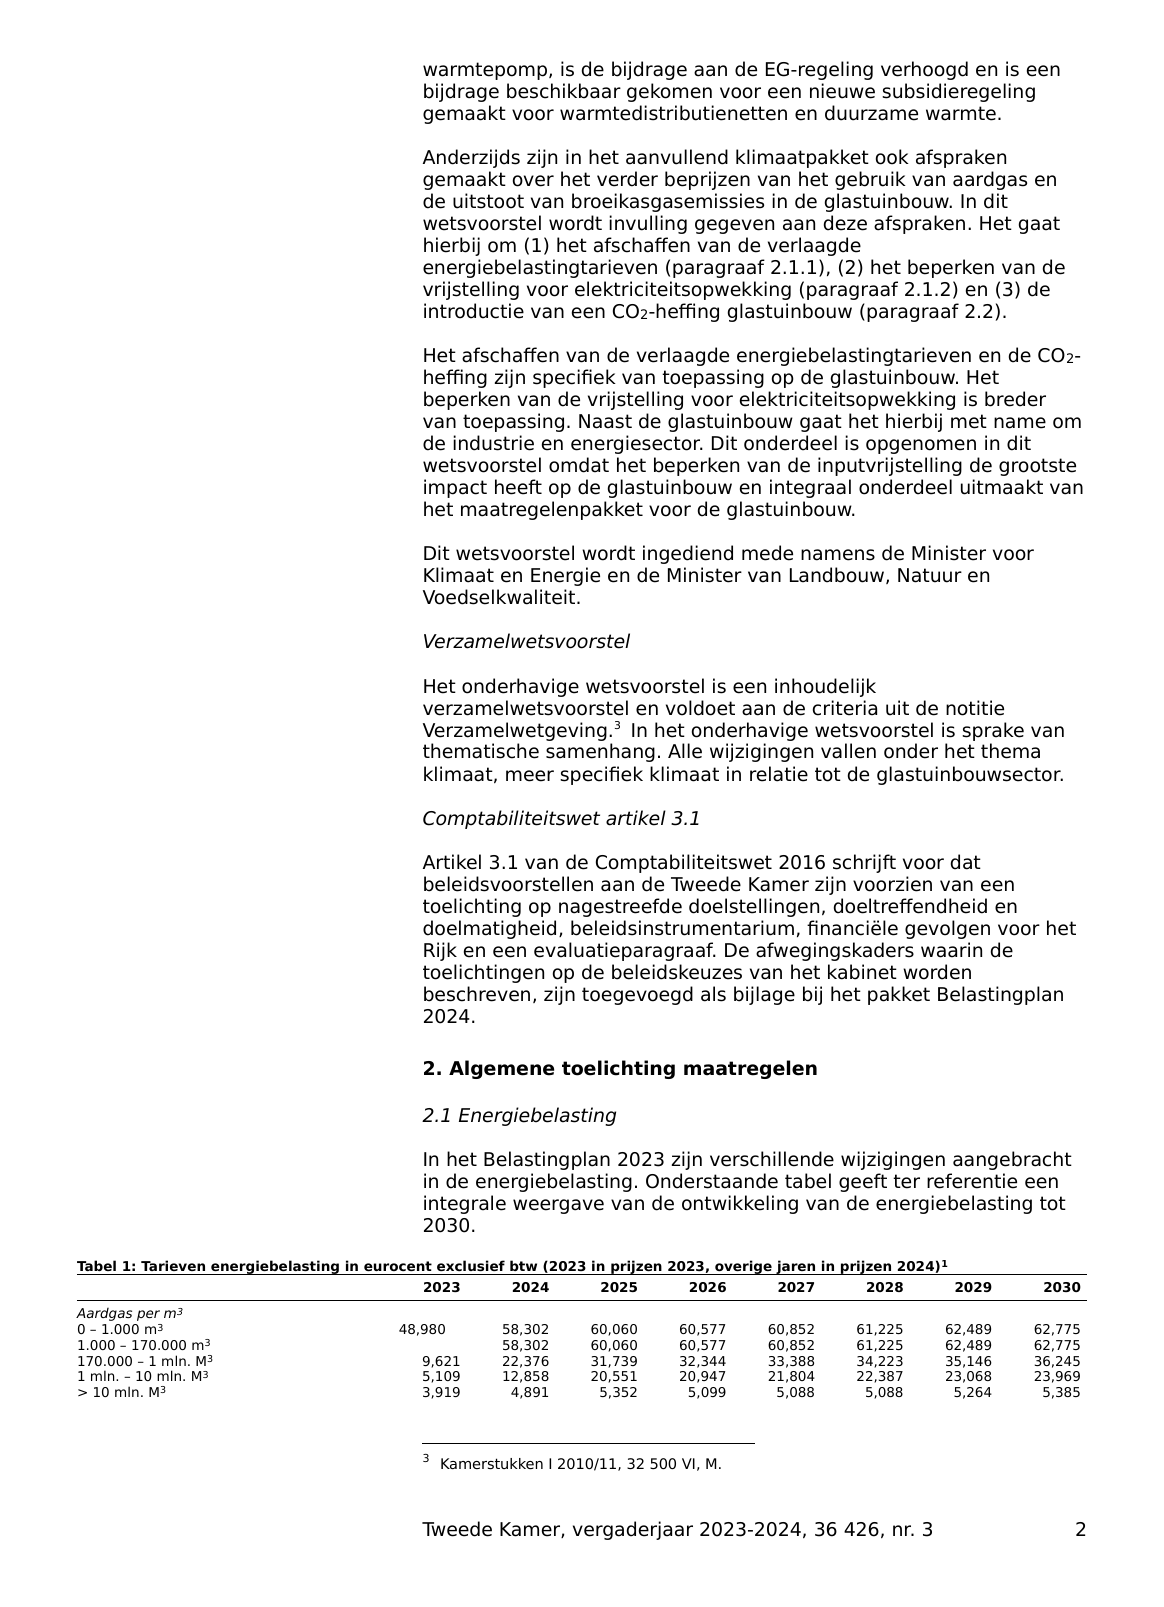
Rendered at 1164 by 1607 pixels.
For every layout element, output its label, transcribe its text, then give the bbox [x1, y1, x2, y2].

table_cell [644, 1401, 732, 1416]
table_cell 1.000 – 170.000 m3 [77, 1338, 378, 1353]
table_cell 32,344 [644, 1353, 732, 1369]
table_cell [998, 1401, 1087, 1416]
table_cell [466, 1401, 555, 1416]
subtitle 2. Algemene toelichting maatregelen [422, 1058, 1087, 1079]
table_cell 21,804 [732, 1369, 821, 1385]
text Dit wetsvoorstel wordt ingediend mede namens de Minister voor Klimaat en Energie en de Minister van Landbouw, Natuur en Voedselkwaliteit. [422, 543, 1087, 609]
table_cell 34,223 [821, 1353, 909, 1369]
table_cell 31,739 [555, 1353, 644, 1369]
text Kamerstukken I 2010/11, 32 500 VI, M. [422, 1452, 1087, 1474]
table_cell 2028 [821, 1275, 909, 1300]
table_cell [378, 1401, 466, 1416]
table_cell [555, 1301, 644, 1322]
table_cell 20,947 [644, 1369, 732, 1385]
table_cell 12,858 [466, 1369, 555, 1385]
text In het Belastingplan 2023 zijn verschillende wijzigingen aangebracht in de energiebelasting. Onderstaande tabel geeft ter referentie een integrale weergave van de ontwikkeling van de energiebelasting tot 2030. [422, 1149, 1087, 1237]
table_cell 0 – 1.000 m3 [77, 1322, 378, 1338]
table_cell 23,969 [998, 1369, 1087, 1385]
table_cell 61,225 [821, 1338, 909, 1353]
table_cell 33,388 [732, 1353, 821, 1369]
table_cell 2025 [555, 1275, 644, 1300]
table_cell 36,245 [998, 1353, 1087, 1369]
table_cell 62,775 [998, 1338, 1087, 1353]
table_cell 3,919 [378, 1385, 466, 1401]
text warmtepomp, is de bijdrage aan de EG-regeling verhoogd en is een bijdrage beschikbaar gekomen voor een nieuwe subsidieregeling gemaakt voor warmtedistributienetten en duurzame warmte. [422, 59, 1087, 125]
table_cell 48,980 [378, 1322, 466, 1353]
table_cell 58,302 [466, 1338, 555, 1353]
table_cell 58,302 [466, 1322, 555, 1338]
table_cell 22,387 [821, 1369, 909, 1385]
table_cell 5,352 [555, 1385, 644, 1401]
table_cell [77, 1275, 378, 1300]
table_cell [732, 1301, 821, 1322]
table_cell [998, 1301, 1087, 1322]
text Het onderhavige wetsvoorstel is een inhoudelijk verzamelwetsvoorstel en voldoet aan de criteria uit de notitie Verzamelwetgeving. In het onderhavige wetsvoorstel is sprake van thematische samenhang. Alle wijzigingen vallen onder het thema klimaat, meer specifiek klimaat in relatie tot de glastuinbouwsector. [422, 676, 1087, 785]
table_cell [77, 1401, 378, 1416]
table_cell 60,577 [644, 1338, 732, 1353]
table_cell 2023 [378, 1275, 466, 1300]
table_cell 5,099 [644, 1385, 732, 1401]
table_cell 60,060 [555, 1322, 644, 1338]
table_cell 62,489 [909, 1322, 998, 1338]
table_cell 23,068 [909, 1369, 998, 1385]
table_cell 62,489 [909, 1338, 998, 1353]
table_cell [732, 1401, 821, 1416]
table_cell 9,621 [378, 1353, 466, 1369]
table_cell 61,225 [821, 1322, 909, 1338]
table_cell 5,385 [998, 1385, 1087, 1401]
table_cell 2024 [466, 1275, 555, 1300]
table_cell 5,088 [821, 1385, 909, 1401]
table_cell [821, 1401, 909, 1416]
table_cell 60,060 [555, 1338, 644, 1353]
table_cell 2029 [909, 1275, 998, 1300]
table_cell 2030 [998, 1275, 1087, 1300]
table_cell 2027 [732, 1275, 821, 1300]
text Het afschaffen van de verlaagde energiebelastingtarieven en de CO2-heffing zijn specifiek van toepassing op de glastuinbouw. Het beperken van de vrijstelling voor elektriciteitsopwekking is breder van toepassing. Naast de glastuinbouw gaat het hierbij met name om de industrie en energiesector. Dit onderdeel is opgenomen in dit wetsvoorstel omdat het beperken van de inputvrijstelling de grootste impact heeft op de glastuinbouw en integraal onderdeel uitmaakt van het maatregelenpakket voor de glastuinbouw. [422, 345, 1087, 521]
table_cell [909, 1301, 998, 1322]
table_cell 35,146 [909, 1353, 998, 1369]
table_cell 5,088 [732, 1385, 821, 1401]
table_cell 4,891 [466, 1385, 555, 1401]
table_cell [378, 1301, 466, 1322]
table_cell [909, 1401, 998, 1416]
table_cell 2026 [644, 1275, 732, 1300]
table_cell 1 mln. – 10 mln. M3 [77, 1369, 378, 1385]
table_cell [555, 1401, 644, 1416]
text Artikel 3.1 van de Comptabiliteitswet 2016 schrijft voor dat beleidsvoorstellen aan de Tweede Kamer zijn voorzien van een toelichting op nagestreefde doelstellingen, doeltreffendheid en doelmatigheid, beleidsinstrumentarium, financiële gevolgen voor het Rijk en een evaluatieparagraaf. De afwegingskaders waarin de toelichtingen op de beleidskeuzes van het kabinet worden beschreven, zijn toegevoegd als bijlage bij het pakket Belastingplan 2024. [422, 852, 1087, 1028]
text Anderzijds zijn in het aanvullend klimaatpakket ook afspraken gemaakt over het verder beprijzen van het gebruik van aardgas en de uitstoot van broeikasgasemissies in de glastuinbouw. In dit wetsvoorstel wordt invulling gegeven aan deze afspraken. Het gaat hierbij om (1) het afschaffen van de verlaagde energiebelastingtarieven (paragraaf 2.1.1), (2) het beperken van de vrijstelling voor elektriciteitsopwekking (paragraaf 2.1.2) en (3) de introductie van een CO2-heffing glastuinbouw (paragraaf 2.2). [422, 147, 1087, 323]
table_cell 22,376 [466, 1353, 555, 1369]
table_cell 20,551 [555, 1369, 644, 1385]
table_cell 5,109 [378, 1369, 466, 1385]
table_cell 60,852 [732, 1338, 821, 1353]
table_cell 62,775 [998, 1322, 1087, 1338]
table_cell > 10 mln. M3 [77, 1385, 378, 1401]
subtitle 2.1 Energiebelasting [422, 1104, 1087, 1127]
table_cell Aardgas per m3 [77, 1301, 378, 1322]
table_cell 5,264 [909, 1385, 998, 1401]
table_cell 170.000 – 1 mln. M3 [77, 1353, 378, 1369]
table_cell [466, 1301, 555, 1322]
table_cell 60,577 [644, 1322, 732, 1338]
subtitle Comptabiliteitswet artikel 3.1 [422, 808, 1087, 829]
table_cell 60,852 [732, 1322, 821, 1338]
table_cell [821, 1301, 909, 1322]
table_header Tabel 1: Tarieven energiebelasting in eurocent exclusief btw (2023 in prijzen 2023, overige jaren in prijzen 2024)1 [77, 1259, 1087, 1274]
subtitle Verzamelwetsvoorstel [422, 631, 1087, 653]
table_cell [644, 1301, 732, 1322]
